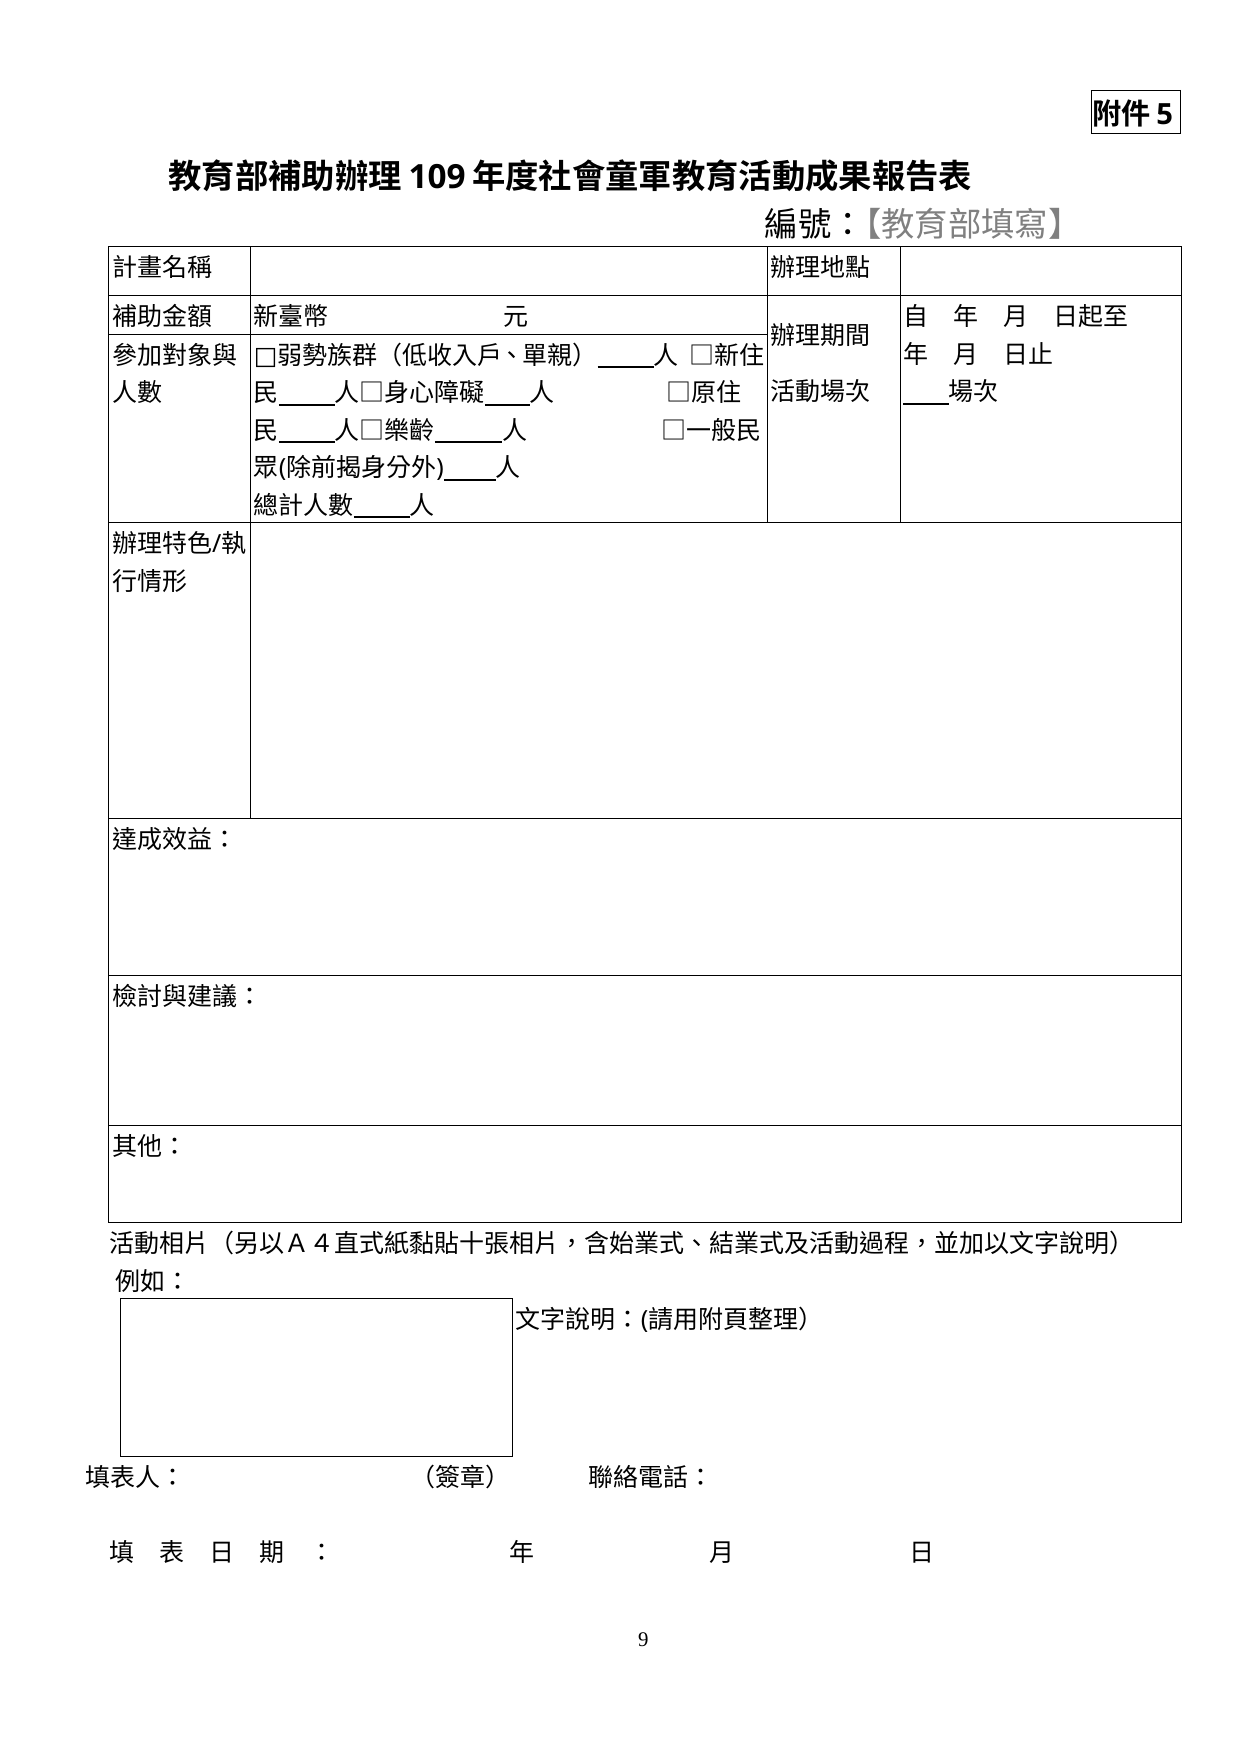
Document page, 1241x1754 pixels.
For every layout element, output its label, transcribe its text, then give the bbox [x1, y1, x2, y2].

table_header 計畫名稱 [109, 247, 250, 295]
table_cell 自 年 月 日起至 年 月 日止 場次 [901, 296, 1181, 522]
table_header [251, 247, 767, 295]
text 填表人： （簽章） 聯絡電話： [59, 1457, 1181, 1495]
table_cell 補助金額 [109, 296, 250, 334]
table_cell 達成效益： [109, 819, 1181, 975]
text 填 表 日 期 ： 年 月 日 [109, 1532, 1181, 1570]
text 附件5 [59, 74, 1181, 149]
table_cell 辦理期間 活動場次 [768, 296, 900, 522]
table_cell 辦理特色/執行情形 [109, 523, 250, 818]
table_cell 新臺幣 元 [251, 296, 767, 334]
table_cell 其他： [109, 1126, 1181, 1222]
table_header 文字說明：(請用附頁整理） [513, 1298, 1114, 1456]
text 教育部補助辦理109年度社會童軍教育活動成果報告表 [59, 149, 1081, 198]
table_header [901, 247, 1181, 295]
table_header [121, 1299, 512, 1456]
table_cell □弱勢族群（低收入戶、單親） 人 □新住民 人□身心障礙 人 □原住民 人□樂齡 人 □一般民眾(除前揭身分外) 人 總計人數 人 [251, 335, 767, 522]
table_cell 參加對象與人數 [109, 335, 250, 522]
text 編號：【教育部填寫】 [59, 198, 1081, 246]
text 例如： [115, 1261, 1181, 1298]
table_cell [251, 523, 1181, 818]
text 活動相片（另以Ａ４直式紙黏貼十張相片，含始業式、結業式及活動過程，並加以文字說明） [109, 1223, 1181, 1261]
table_header 辦理地點 [768, 247, 900, 295]
table_cell 檢討與建議： [109, 976, 1181, 1125]
